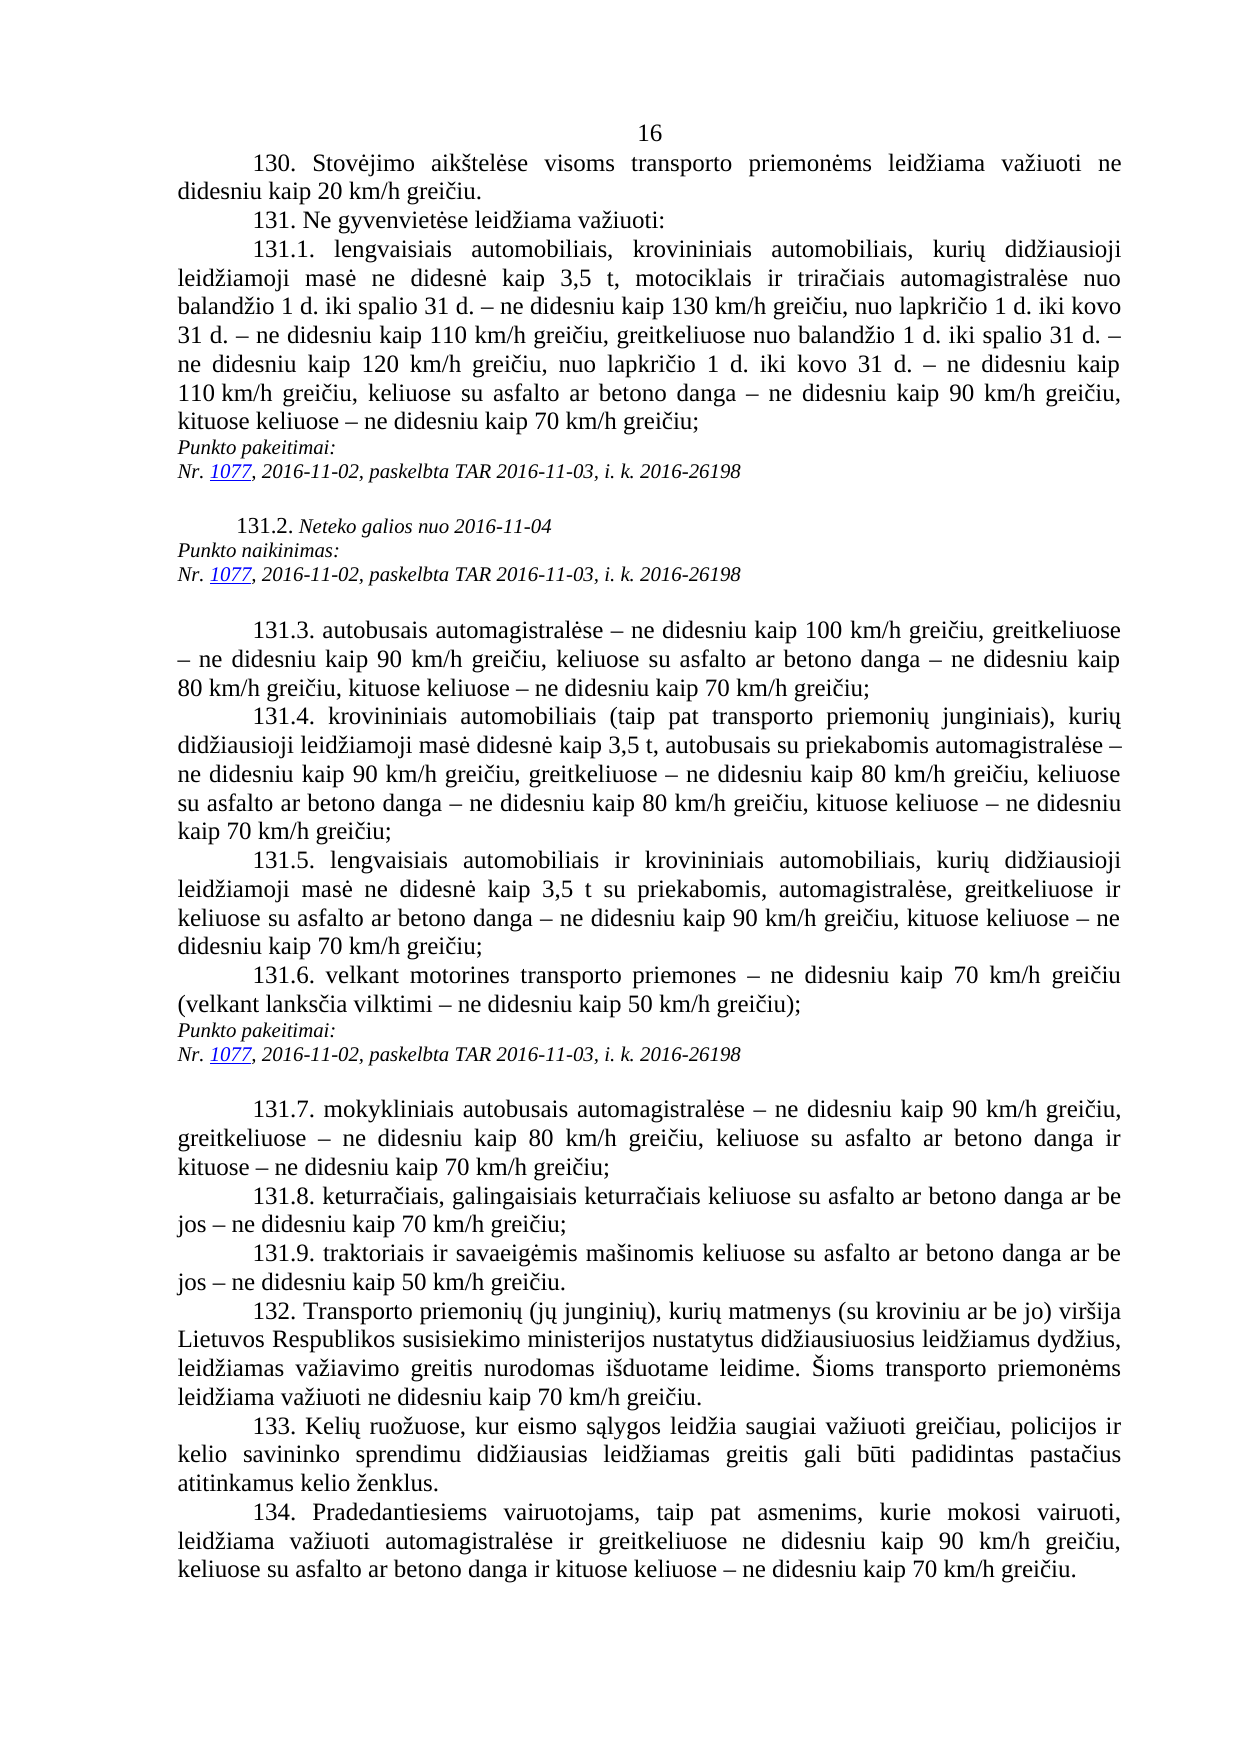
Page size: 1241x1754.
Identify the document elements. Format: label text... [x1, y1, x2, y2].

text 131.7. mokykliniais autobusais automagistralėse – ne didesniu kaip 90 km/h greičiu, greitkeliuose – ne didesniu kaip 80 km/h greičiu, keliuose su asfalto ar betono danga ir kituose – ne didesniu kaip 70 km/h greičiu; [177, 1094, 1122, 1181]
text Punkto pakeitimai: [177, 1018, 1122, 1042]
text Nr. 1077, 2016-11-02, paskelbta TAR 2016-11-03, i. k. 2016-26198 [177, 459, 1122, 483]
text 131.1. lengvaisiais automobiliais, krovininiais automobiliais, kurių didžiausioji leidžiamoji masė ne didesnė kaip 3,5 t, motociklais ir triračiais automagistralėse nuo balandžio 1 d. iki spalio 31 d. – ne didesniu kaip 130 km/h greičiu, nuo lapkričio 1 d. iki kovo 31 d. – ne didesniu kaip 110 km/h greičiu, greitkeliuose nuo balandžio 1 d. iki spalio 31 d. – ne didesniu kaip 120 km/h greičiu, nuo lapkričio 1 d. iki kovo 31 d. – ne didesniu kaip 110 km/h greičiu, keliuose su asfalto ar betono danga – ne didesniu kaip 90 km/h greičiu, kituose keliuose – ne didesniu kaip 70 km/h greičiu; [177, 234, 1122, 435]
text 131.4. krovininiais automobiliais (taip pat transporto priemonių junginiais), kurių didžiausioji leidžiamoji masė didesnė kaip 3,5 t, autobusais su priekabomis automagistralėse – ne didesniu kaip 90 km/h greičiu, greitkeliuose – ne didesniu kaip 80 km/h greičiu, keliuose su asfalto ar betono danga – ne didesniu kaip 80 km/h greičiu, kituose keliuose – ne didesniu kaip 70 km/h greičiu; [177, 701, 1122, 845]
text 132. Transporto priemonių (jų junginių), kurių matmenys (su kroviniu ar be jo) viršija Lietuvos Respublikos susisiekimo ministerijos nustatytus didžiausiuosius leidžiamus dydžius, leidžiamas važiavimo greitis nurodomas išduotame leidime. Šioms transporto priemonėms leidžiama važiuoti ne didesniu kaip 70 km/h greičiu. [177, 1296, 1122, 1411]
text Punkto naikinimas: [177, 538, 1122, 562]
text 131.9. traktoriais ir savaeigėmis mašinomis keliuose su asfalto ar betono danga ar be jos – ne didesniu kaip 50 km/h greičiu. [177, 1238, 1122, 1296]
text 131.2. Neteko galios nuo 2016-11-04 [177, 512, 1122, 538]
text 131.8. keturračiais, galingaisiais keturračiais keliuose su asfalto ar betono danga ar be jos – ne didesniu kaip 70 km/h greičiu; [177, 1181, 1122, 1238]
text 131.6. velkant motorines transporto priemones – ne didesniu kaip 70 km/h greičiu (velkant lanksčia vilktimi – ne didesniu kaip 50 km/h greičiu); [177, 960, 1122, 1018]
text 133. Kelių ruožuose, kur eismo sąlygos leidžia saugiai važiuoti greičiau, policijos ir kelio savininko sprendimu didžiausias leidžiamas greitis gali būti padidintas pastačius atitinkamus kelio ženklus. [177, 1411, 1122, 1497]
text 131.5. lengvaisiais automobiliais ir krovininiais automobiliais, kurių didžiausioji leidžiamoji masė ne didesnė kaip 3,5 t su priekabomis, automagistralėse, greitkeliuose ir keliuose su asfalto ar betono danga – ne didesniu kaip 90 km/h greičiu, kituose keliuose – ne didesniu kaip 70 km/h greičiu; [177, 845, 1122, 960]
text 131. Ne gyvenvietėse leidžiama važiuoti: [177, 205, 1122, 234]
text 131.3. autobusais automagistralėse – ne didesniu kaip 100 km/h greičiu, greitkeliuose – ne didesniu kaip 90 km/h greičiu, keliuose su asfalto ar betono danga – ne didesniu kaip 80 km/h greičiu, kituose keliuose – ne didesniu kaip 70 km/h greičiu; [177, 615, 1122, 701]
text Punkto pakeitimai: [177, 435, 1122, 459]
text Nr. 1077, 2016-11-02, paskelbta TAR 2016-11-03, i. k. 2016-26198 [177, 1042, 1122, 1066]
text Nr. 1077, 2016-11-02, paskelbta TAR 2016-11-03, i. k. 2016-26198 [177, 562, 1122, 586]
text 134. Pradedantiesiems vairuotojams, taip pat asmenims, kurie mokosi vairuoti, leidžiama važiuoti automagistralėse ir greitkeliuose ne didesniu kaip 90 km/h greičiu, keliuose su asfalto ar betono danga ir kituose keliuose – ne didesniu kaip 70 km/h greičiu. [177, 1497, 1122, 1583]
text 130. Stovėjimo aikštelėse visoms transporto priemonėms leidžiama važiuoti ne didesniu kaip 20 km/h greičiu. [177, 148, 1122, 205]
